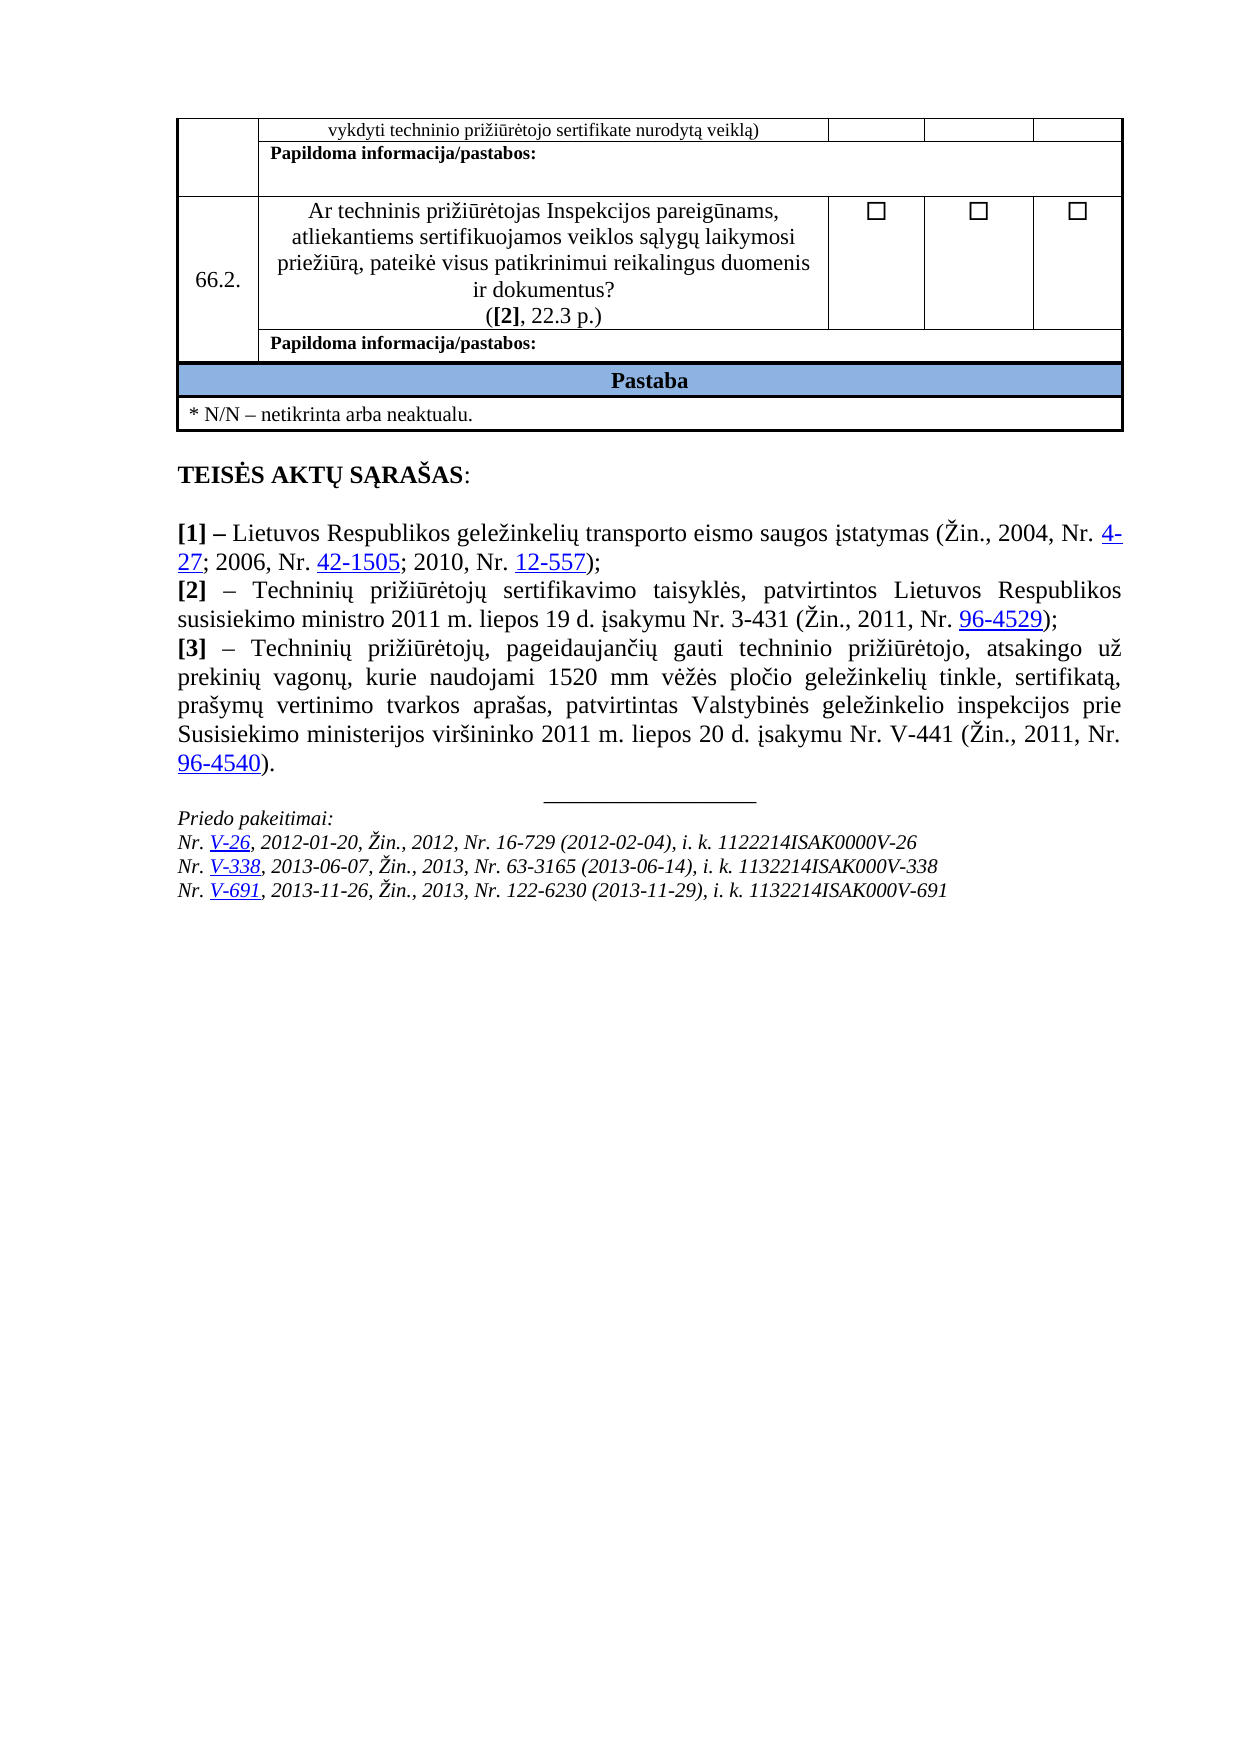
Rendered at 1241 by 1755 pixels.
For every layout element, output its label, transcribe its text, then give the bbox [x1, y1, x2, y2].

text TEISĖS AKTŲ SĄRAŠAS: [177, 461, 1072, 489]
text [3] – Techninių prižiūrėtojų, pageidaujančių gauti techninio prižiūrėtojo, atsakingo už prekinių vagonų, kurie naudojami 1520 mm vėžės pločio geležinkelių tinkle, sertifikatą, prašymų vertinimo tvarkos aprašas, patvirtintas Valstybinės geležinkelio inspekcijos prie Susisiekimo ministerijos viršininko 2011 m. liepos 20 d. įsakymu Nr. V-441 (Žin., 2011, Nr. 96-4540). [177, 633, 1122, 777]
table_cell Pastaba [179, 365, 1121, 395]
text [2] – Techninių prižiūrėtojų sertifikavimo taisyklės, patvirtintos Lietuvos Respublikos susisiekimo ministro 2011 m. liepos 19 d. įsakymu Nr. 3-431 (Žin., 2011, Nr. 96-4529); [177, 576, 1122, 633]
table_cell [] [1034, 119, 1121, 141]
text Nr. V-26, 2012-01-20, Žin., 2012, Nr. 16-729 (2012-02-04), i. k. 1122214ISAK0000V-26 [177, 830, 1122, 854]
table_cell Papildoma informacija/pastabos: [259, 142, 1121, 196]
text _________________ [177, 777, 1122, 806]
table_cell 66.2. [179, 197, 258, 361]
table_cell * N/N – netikrinta arba neaktualu. [179, 398, 1121, 429]
text Nr. V-691, 2013-11-26, Žin., 2013, Nr. 122-6230 (2013-11-29), i. k. 1132214ISAK000V-691 [177, 878, 1122, 902]
table_cell [] [829, 119, 924, 141]
table_cell Ar techninis prižiūrėtojas Inspekcijos pareigūnams, atliekantiems sertifikuojamos veiklos sąlygų laikymosi priežiūrą, pateikė visus patikrinimui reikalingus duomenis ir dokumentus? ([2], 22.3 p.) [259, 197, 828, 328]
table_cell vykdyti techninio prižiūrėtojo sertifikate nurodytą veiklą) [259, 119, 828, 141]
text Priedo pakeitimai: [177, 806, 1122, 830]
table_cell [] [925, 119, 1033, 141]
table_cell [179, 119, 258, 196]
text [1] – Lietuvos Respublikos geležinkelių transporto eismo saugos įstatymas (Žin., 2004, Nr. 4-27; 2006, Nr. 42-1505; 2010, Nr. 12-557); [177, 518, 1122, 576]
table_cell [] [925, 197, 1033, 328]
text Nr. V-338, 2013-06-07, Žin., 2013, Nr. 63-3165 (2013-06-14), i. k. 1132214ISAK000V-338 [177, 854, 1122, 878]
table_cell [] [1034, 197, 1121, 328]
table_cell [] [829, 197, 924, 328]
table_cell Papildoma informacija/pastabos: [259, 330, 1121, 361]
